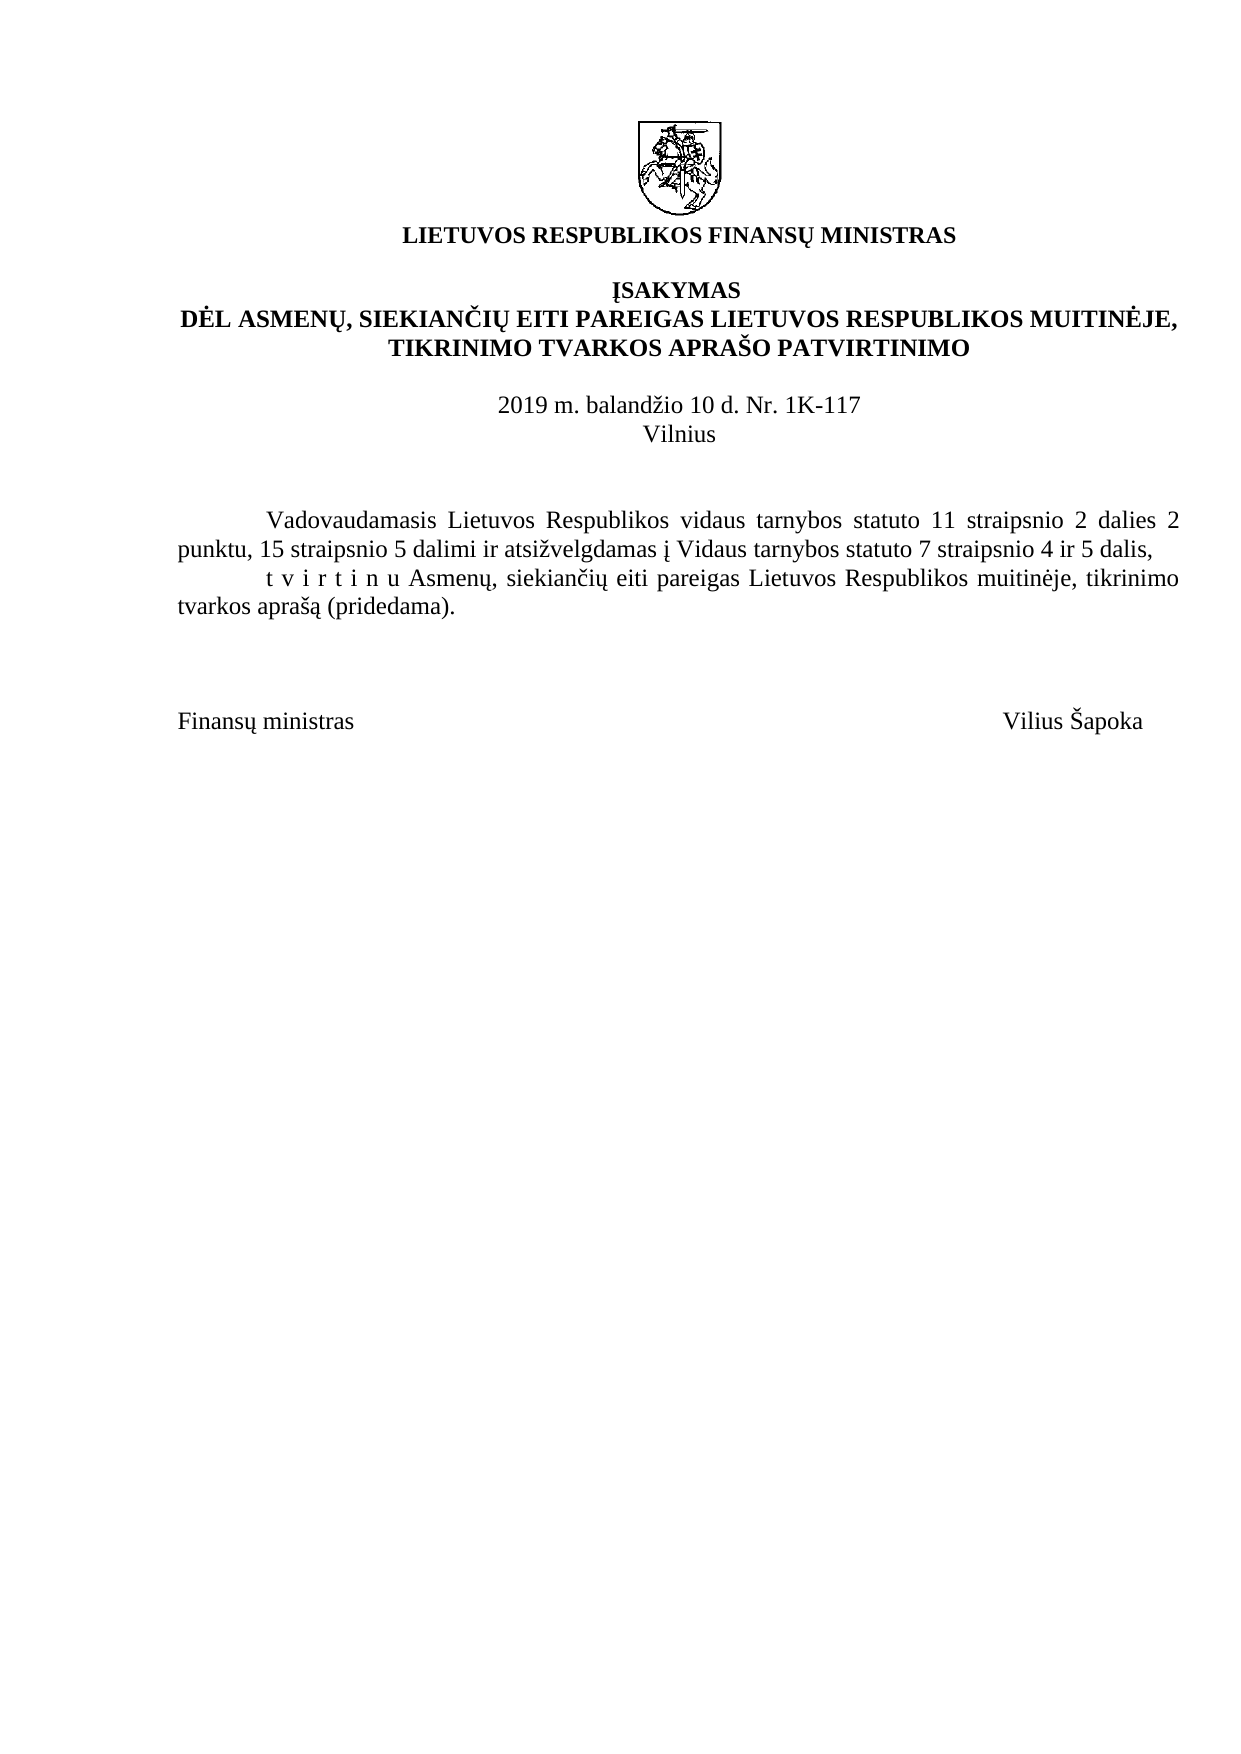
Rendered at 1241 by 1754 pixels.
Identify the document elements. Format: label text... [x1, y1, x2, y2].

text Vilnius [177, 419, 1181, 448]
text DĖL ASMENŲ, SIEKIANČIŲ EITI PAREIGAS LIETUVOS RESPUBLIKOS MUITINĖJE, TIKRINIMO TVARKOS APRAŠO PATVIRTINIMO [177, 304, 1181, 361]
text ĮSAKYMAS [177, 276, 1181, 304]
text LIETUVOS RESPUBLIKOS FINANSŲ MINISTRAS [177, 221, 1181, 249]
text Finansų ministras Vilius Šapoka [177, 706, 1181, 735]
text 2019 m. balandžio 10 d. Nr. 1K-117 [177, 390, 1181, 419]
text t v i r t i n u Asmenų, siekiančių eiti pareigas Lietuvos Respublikos muitinėje, tikrinimo tvarkos aprašą (pridedama). [177, 563, 1181, 620]
text Vadovaudamasis Lietuvos Respublikos vidaus tarnybos statuto 11 straipsnio 2 dalies 2 punktu, 15 straipsnio 5 dalimi ir atsižvelgdamas į Vidaus tarnybos statuto 7 straipsnio 4 ir 5 dalis, [177, 505, 1181, 563]
